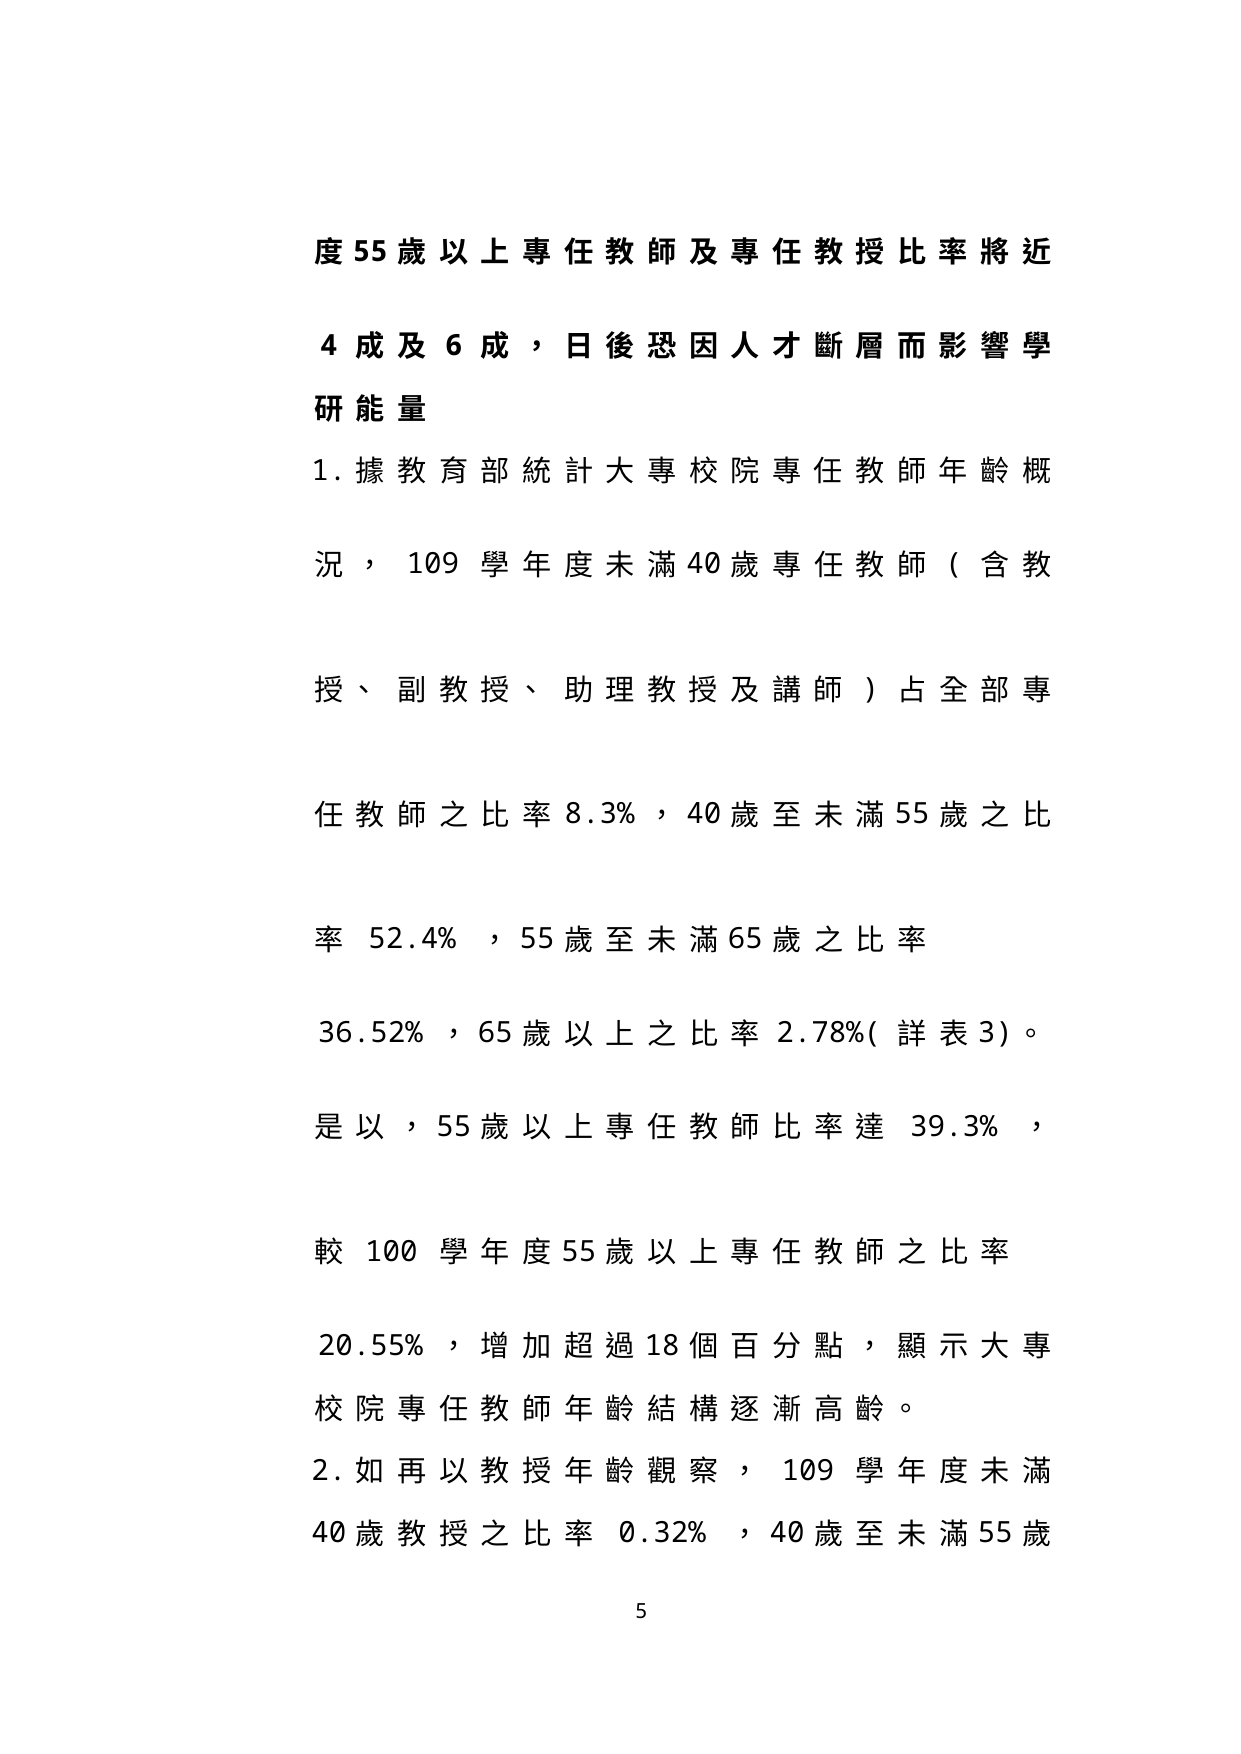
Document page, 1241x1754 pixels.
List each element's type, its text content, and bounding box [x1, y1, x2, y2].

text 2.如再以教授年齡觀察，109學年度未滿40歲教授之比率0.32%，40歲至未滿55歲 [271, 1427, 1058, 1552]
text 度55歲以上專任教師及專任教授比率將近4成及6成，日後恐因人才斷層而影響學研能量 [242, 177, 1058, 427]
text 1.據教育部統計大專校院專任教師年齡概況，109學年度未滿40歲專任教師(含教授、副教授、助理教授及講師)占全部專任教師之比率8.3%，40歲至未滿55歲之比率52.4%，55歲至未滿65歲之比率36.52%，65歲以上之比率2.78%(詳表3)。是以，55歲以上專任教師比率達39.3%，較100學年度55歲以上專任教師之比率20.55%，增加超過18個百分點，顯示大專校院專任教師年齡結構逐漸高齡。 [271, 427, 1058, 1427]
